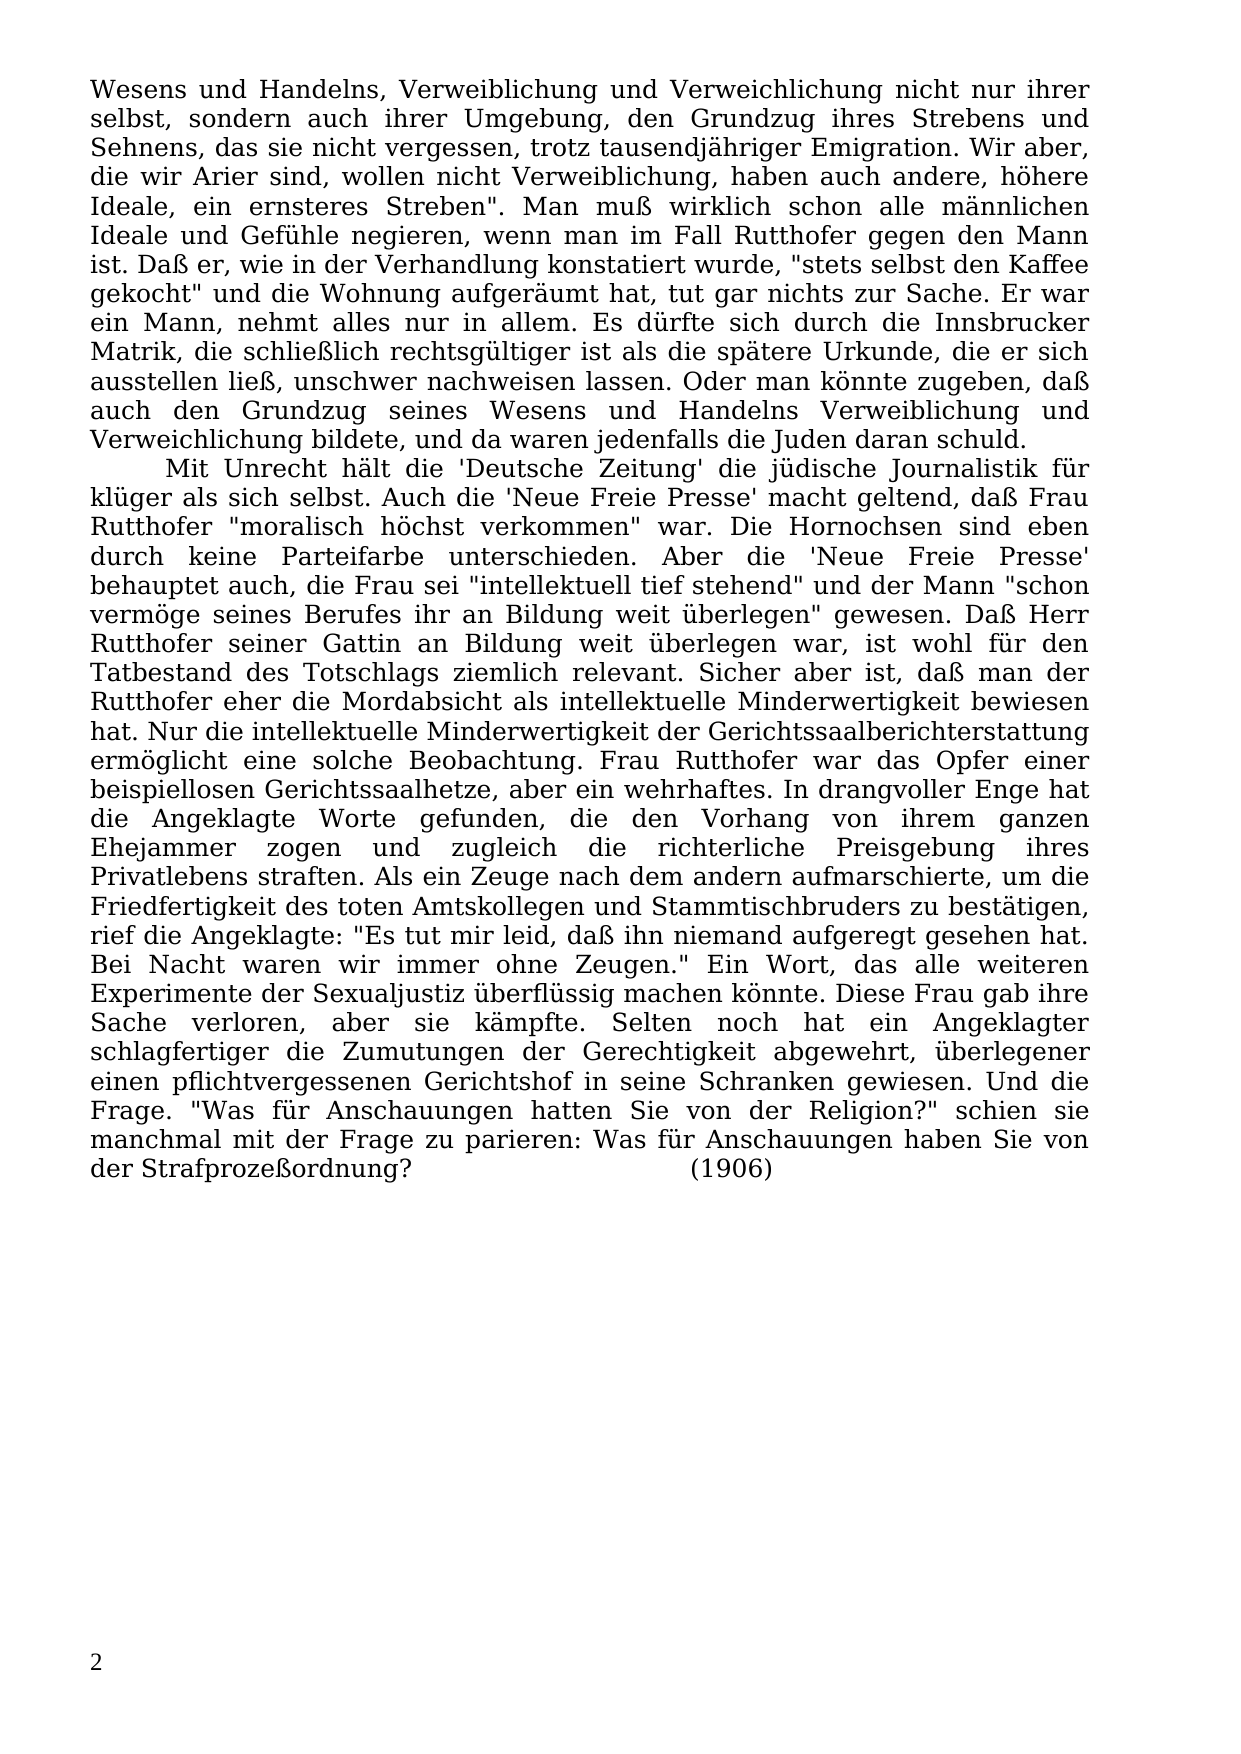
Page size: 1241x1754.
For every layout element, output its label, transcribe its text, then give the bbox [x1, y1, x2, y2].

text Mit Unrecht hält die 'Deutsche Zeitung' die jüdische Journalistik für klüger als sich selbst. Auch die 'Neue Freie Presse' macht geltend, daß Frau Rutthofer "moralisch höchst verkommen" war. Die Hornochsen sind eben durch keine Parteifarbe unterschieden. Aber die 'Neue Freie Presse' behauptet auch, die Frau sei "intellektuell tief stehend" und der Mann "schon vermöge seines Berufes ihr an Bildung weit überlegen" gewesen. Daß Herr Rutthofer seiner Gattin an Bildung weit überlegen war, ist wohl für den Tatbestand des Totschlags ziemlich relevant. Sicher aber ist, daß man der Rutthofer eher die Mordabsicht als intellektuelle Minderwertigkeit bewiesen hat. Nur die intellektuelle Minderwertigkeit der Gerichtssaalberichterstattung ermöglicht eine solche Beobachtung. Frau Rutthofer war das Opfer einer beispiellosen Gerichtssaalhetze, aber ein wehrhaftes. In drangvoller Enge hat die Angeklagte Worte gefunden, die den Vorhang von ihrem ganzen Ehejammer zogen und zugleich die richterliche Preisgebung ihres Privatlebens straften. Als ein Zeuge nach dem andern aufmarschierte, um die Friedfertigkeit des toten Amtskollegen und Stammtischbruders zu bestätigen, rief die Angeklagte: "Es tut mir leid, daß ihn niemand aufgeregt gesehen hat. Bei Nacht waren wir immer ohne Zeugen." Ein Wort, das alle weiteren Experimente der Sexualjustiz überflüssig machen könnte. Diese Frau gab ihre Sache verloren, aber sie kämpfte. Selten noch hat ein Angeklagter schlagfertiger die Zumutungen der Gerechtigkeit abgewehrt, überlegener einen pflichtvergessenen Gerichtshof in seine Schranken gewiesen. Und die Frage. "Was für Anschauungen hatten Sie von der Religion?" schien sie manchmal mit der Frage zu parieren: Was für Anschauungen haben Sie von der Strafprozeßordnung? (1906) [90, 454, 1091, 1183]
text Wesens und Handelns, Verweiblichung und Verweichlichung nicht nur ihrer selbst, sondern auch ihrer Umgebung, den Grundzug ihres Strebens und Sehnens, das sie nicht vergessen, trotz tausendjähriger Emigration. Wir aber, die wir Arier sind, wollen nicht Verweiblichung, haben auch andere, höhere Ideale, ein ernsteres Streben". Man muß wirklich schon alle männlichen Ideale und Gefühle negieren, wenn man im Fall Rutthofer gegen den Mann ist. Daß er, wie in der Verhandlung konstatiert wurde, "stets selbst den Kaffee gekocht" und die Wohnung aufgeräumt hat, tut gar nichts zur Sache. Er war ein Mann, nehmt alles nur in allem. Es dürfte sich durch die Innsbrucker Matrik, die schließlich rechtsgültiger ist als die spätere Urkunde, die er sich ausstellen ließ, unschwer nachweisen lassen. Oder man könnte zugeben, daß auch den Grundzug seines Wesens und Handelns Verweiblichung und Verweichlichung bildete, und da waren jedenfalls die Juden daran schuld. [90, 75, 1091, 454]
